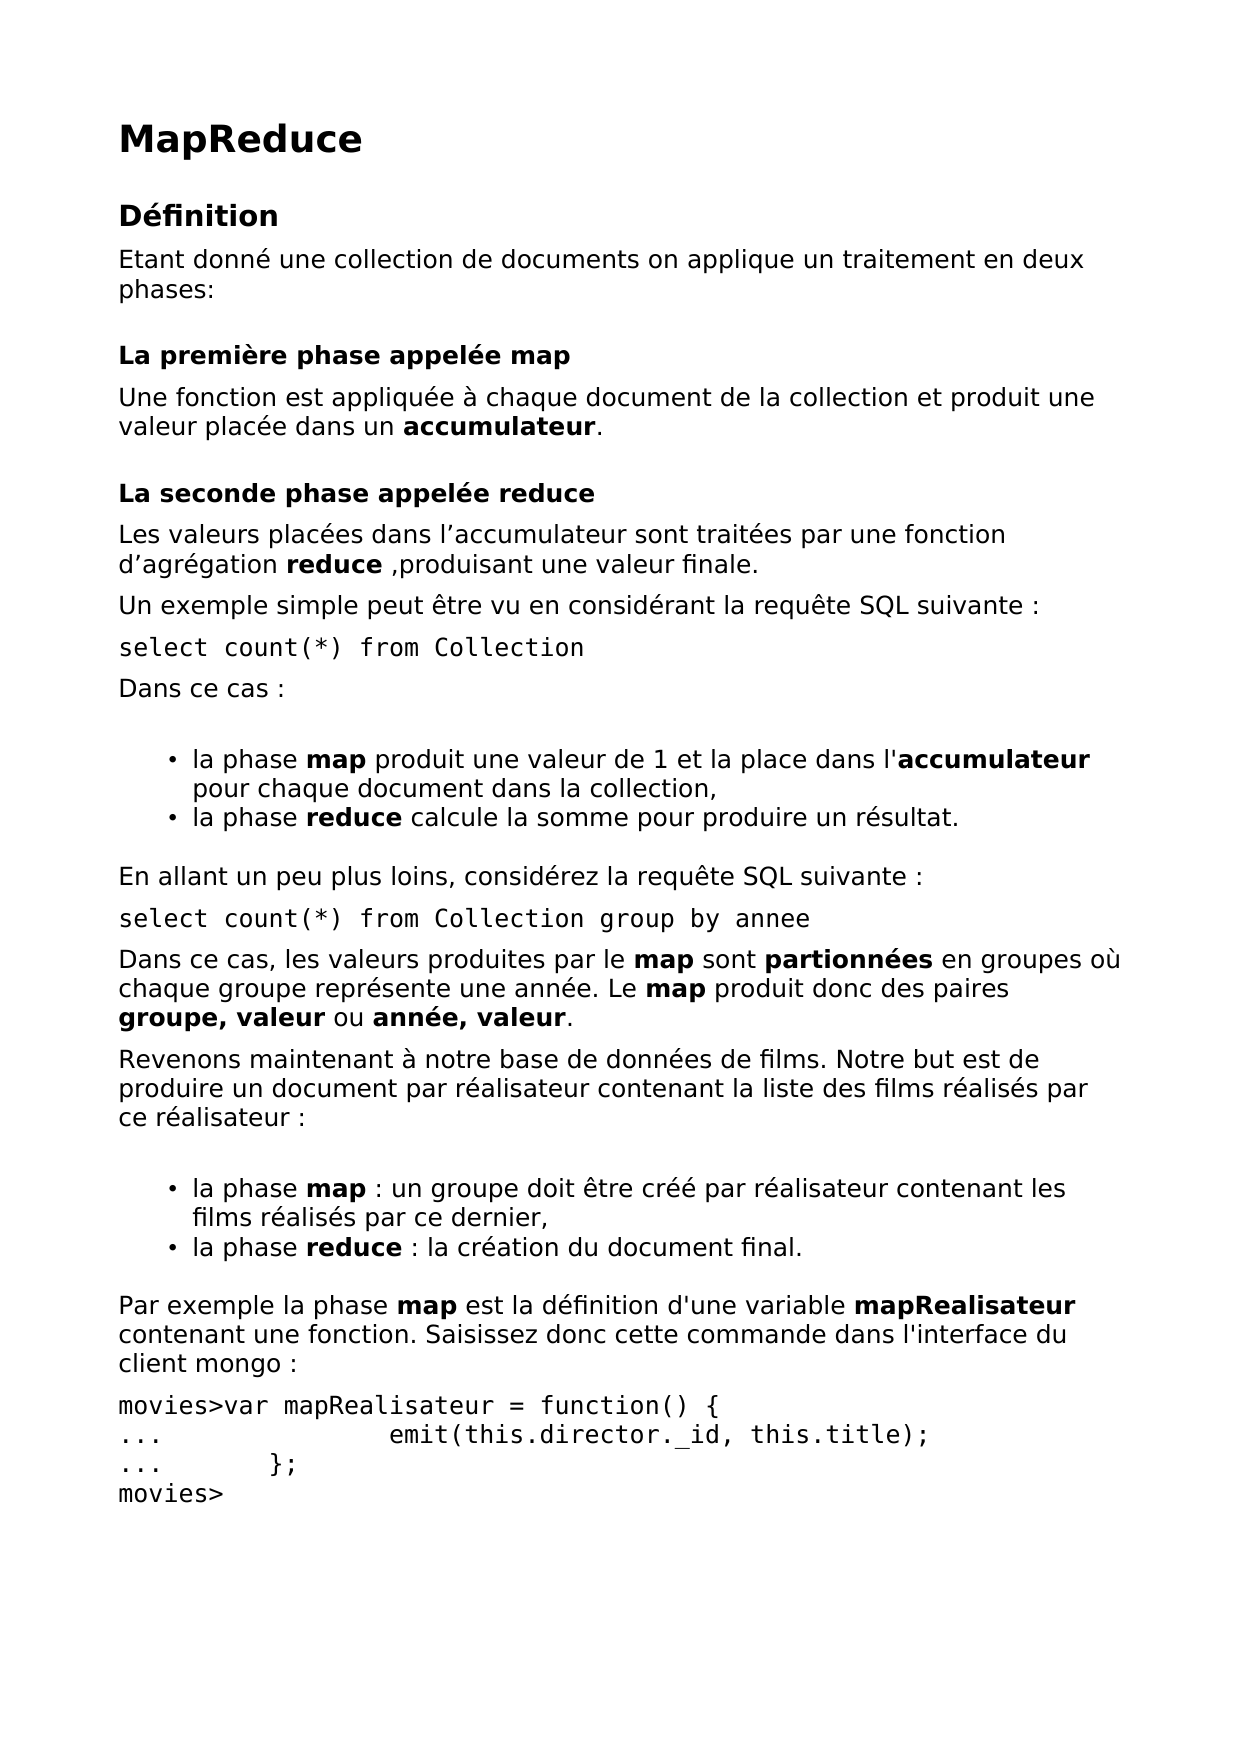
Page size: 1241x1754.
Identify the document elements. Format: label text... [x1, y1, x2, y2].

list la phase map : un groupe doit être créé par réalisateur contenant les films réalisés par ce dernier, [177, 1174, 1122, 1233]
text Une fonction est appliquée à chaque document de la collection et produit une valeur placée dans un accumulateur. [118, 383, 1122, 442]
subtitle La première phase appelée map [118, 342, 1122, 371]
list la phase map produit une valeur de 1 et la place dans l'accumulateur pour chaque document dans la collection, [177, 745, 1122, 804]
text Dans ce cas, les valeurs produites par le map sont partionnées en groupes où chaque groupe représente une année. Le map produit donc des paires groupe, valeur ou année, valeur. [118, 945, 1122, 1032]
text Par exemple la phase map est la définition d'une variable mapRealisateur contenant une fonction. Saisissez donc cette commande dans l'interface du client mongo : [118, 1291, 1122, 1379]
list la phase reduce : la création du document final. [177, 1233, 1122, 1262]
text Etant donné une collection de documents on applique un traitement en deux phases: [118, 246, 1122, 304]
text select count(*) from Collection [118, 633, 1122, 662]
text select count(*) from Collection group by annee [118, 904, 1122, 933]
text Revenons maintenant à notre base de données de films. Notre but est de produire un document par réalisateur contenant la liste des films réalisés par ce réalisateur : [118, 1045, 1122, 1132]
text Un exemple simple peut être vu en considérant la requête SQL suivante : [118, 592, 1122, 621]
subtitle La seconde phase appelée reduce [118, 479, 1122, 508]
list la phase reduce calcule la somme pour produire un résultat. [177, 804, 1122, 833]
subtitle MapReduce [118, 118, 1122, 162]
subtitle Définition [118, 199, 1122, 233]
text Les valeurs placées dans l’accumulateur sont traitées par une fonction d’agrégation reduce ,produisant une valeur finale. [118, 521, 1122, 579]
text Dans ce cas : [118, 674, 1122, 703]
text En allant un peu plus loins, considérez la requête SQL suivante : [118, 862, 1122, 891]
text movies>var mapRealisateur = function() { ... emit(this.director._id, this.title); ... }; movies> [118, 1391, 1122, 1508]
